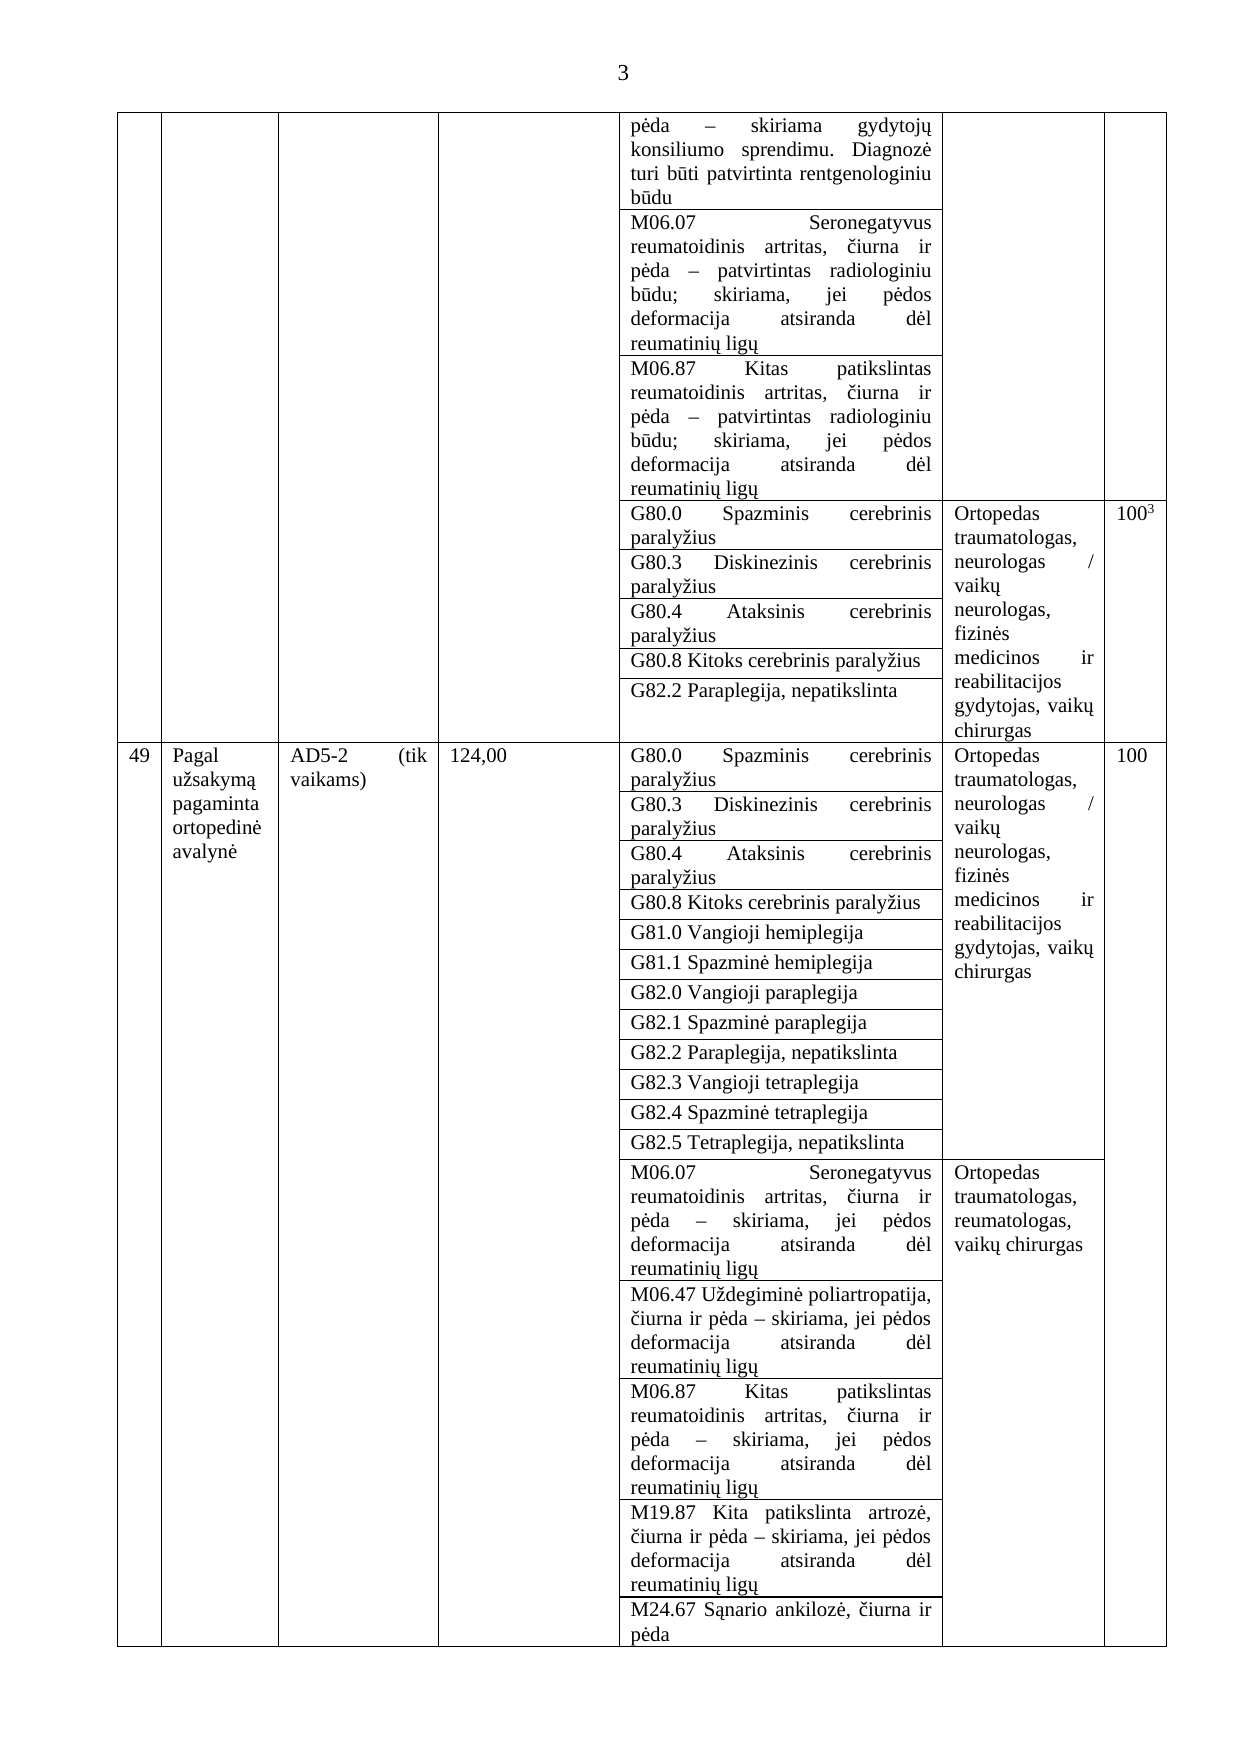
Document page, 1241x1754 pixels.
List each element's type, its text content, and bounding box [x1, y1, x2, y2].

table_cell G82.2 Paraplegija, nepatikslinta [620, 1040, 942, 1069]
table_cell [118, 113, 161, 742]
table_cell [279, 113, 438, 742]
table_cell M06.07 Seronegatyvus reumatoidinis artritas, čiurna ir pėda – skiriama, jei pėdos deformacija atsiranda dėl reumatinių ligų [620, 1160, 942, 1280]
table_cell G81.1 Spazminė hemiplegija [620, 950, 942, 979]
table_cell 49 [118, 743, 161, 1646]
table_cell pėda – skiriama gydytojų konsiliumo sprendimu. Diagnozė turi būti patvirtinta rentgenologiniu būdu [620, 113, 942, 209]
table_cell M24.67 Sąnario ankilozė, čiurna ir pėda [620, 1598, 942, 1646]
table_cell AD5-2 (tik vaikams) [279, 743, 438, 1646]
table_cell [943, 113, 1104, 500]
table_cell M06.47 Uždegiminė poliartropatija, čiurna ir pėda – skiriama, jei pėdos deformacija atsiranda dėl reumatinių ligų [620, 1281, 942, 1378]
table_cell Ortopedas traumatologas, reumatologas, vaikų chirurgas [943, 1160, 1104, 1646]
table_cell Ortopedas traumatologas, neurologas / vaikų neurologas, fizinės medicinos ir reabilitacijos gydytojas, vaikų chirurgas [943, 743, 1104, 1159]
table_cell G82.4 Spazminė tetraplegija [620, 1100, 942, 1129]
table_cell M19.87 Kita patikslinta artrozė, čiurna ir pėda – skiriama, jei pėdos deformacija atsiranda dėl reumatinių ligų [620, 1500, 942, 1596]
table_cell G80.8 Kitoks cerebrinis paralyžius [620, 649, 942, 677]
table_cell G80.3 Diskinezinis cerebrinis paralyžius [620, 792, 942, 840]
table_cell [162, 113, 278, 742]
table_cell G82.3 Vangioji tetraplegija [620, 1070, 942, 1099]
table_cell Pagal užsakymą pagaminta ortopedinė avalynė [162, 743, 278, 1646]
table_cell 1003 [1105, 501, 1166, 742]
table_cell 100 [1105, 743, 1166, 1646]
table_cell M06.87 Kitas patikslintas reumatoidinis artritas, čiurna ir pėda – skiriama, jei pėdos deformacija atsiranda dėl reumatinių ligų [620, 1379, 942, 1499]
table_cell G80.4 Ataksinis cerebrinis paralyžius [620, 599, 942, 647]
table_cell [439, 113, 619, 742]
table_cell G80.8 Kitoks cerebrinis paralyžius [620, 890, 942, 919]
table_cell M06.07 Seronegatyvus reumatoidinis artritas, čiurna ir pėda – patvirtintas radiologiniu būdu; skiriama, jei pėdos deformacija atsiranda dėl reumatinių ligų [620, 210, 942, 354]
table_cell G81.0 Vangioji hemiplegija [620, 920, 942, 949]
table_cell M06.87 Kitas patikslintas reumatoidinis artritas, čiurna ir pėda – patvirtintas radiologiniu būdu; skiriama, jei pėdos deformacija atsiranda dėl reumatinių ligų [620, 356, 942, 500]
table_cell G80.4 Ataksinis cerebrinis paralyžius [620, 841, 942, 889]
table_cell G82.5 Tetraplegija, nepatikslinta [620, 1130, 942, 1159]
table_cell [1105, 113, 1166, 500]
table_cell G80.0 Spazminis cerebrinis paralyžius [620, 743, 942, 791]
table_cell G82.0 Vangioji paraplegija [620, 980, 942, 1009]
table_cell G80.3 Diskinezinis cerebrinis paralyžius [620, 550, 942, 598]
table_cell G80.0 Spazminis cerebrinis paralyžius [620, 501, 942, 549]
table_cell G82.1 Spazminė paraplegija [620, 1010, 942, 1039]
table_cell G82.2 Paraplegija, nepatikslinta [620, 679, 942, 742]
table_cell 124,00 [439, 743, 619, 1646]
table_cell Ortopedas traumatologas, neurologas / vaikų neurologas, fizinės medicinos ir reabilitacijos gydytojas, vaikų chirurgas [943, 501, 1104, 742]
